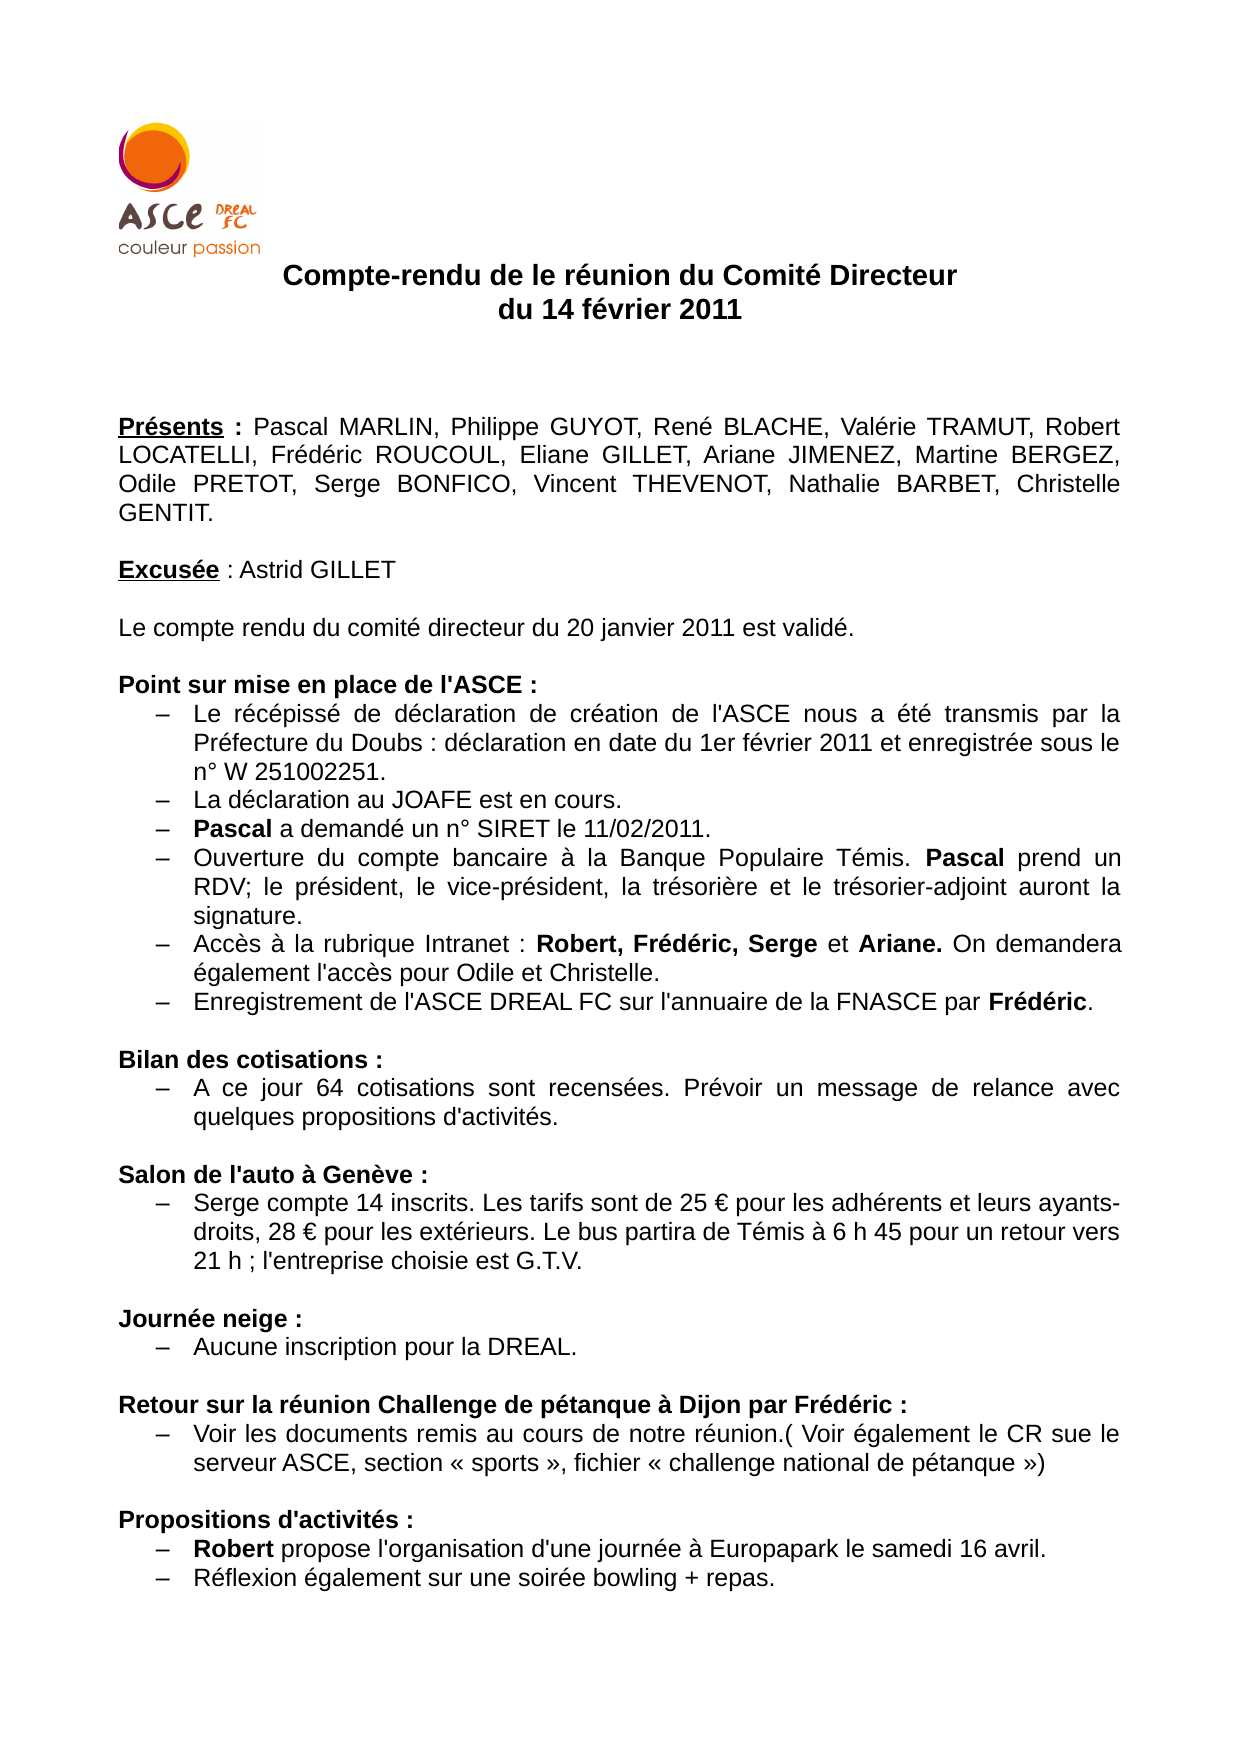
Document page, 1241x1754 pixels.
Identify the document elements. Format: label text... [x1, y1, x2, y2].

list Voir les documents remis au cours de notre réunion.( Voir également le CR sue le serveur ASCE, section « sports », fichier « challenge national de pétanque ») [156, 1419, 1122, 1476]
text Salon de l'auto à Genève : [118, 1160, 1122, 1188]
text Retour sur la réunion Challenge de pétanque à Dijon par Frédéric : [118, 1390, 1122, 1419]
list Enregistrement de l'ASCE DREAL FC sur l'annuaire de la FNASCE par Frédéric. [156, 987, 1122, 1016]
list A ce jour 64 cotisations sont recensées. Prévoir un message de relance avec quelques propositions d'activités. [156, 1073, 1122, 1131]
list Accès à la rubrique Intranet : Robert, Frédéric, Serge et Ariane. On demandera également l'accès pour Odile et Christelle. [156, 929, 1122, 987]
list Le récépissé de déclaration de création de l'ASCE nous a été transmis par la Préfecture du Doubs : déclaration en date du 1er février 2011 et enregistrée sous le n° W 251002251. [156, 699, 1122, 785]
list Serge compte 14 inscrits. Les tarifs sont de 25 € pour les adhérents et leurs ayants- droits, 28 € pour les extérieurs. Le bus partira de Témis à 6 h 45 pour un retour vers 21 h ; l'entreprise choisie est G.T.V. [156, 1188, 1122, 1275]
text Excusée : Astrid GILLET [118, 555, 1122, 584]
list Pascal a demandé un n° SIRET le 11/02/2011. [156, 814, 1122, 843]
list Robert propose l'organisation d'une journée à Europapark le samedi 16 avril. [156, 1534, 1122, 1563]
text Propositions d'activités : [118, 1505, 1122, 1534]
list Réflexion également sur une soirée bowling + repas. [156, 1563, 1122, 1591]
list Ouverture du compte bancaire à la Banque Populaire Témis. Pascal prend un RDV; le président, le vice-président, la trésorière et le trésorier-adjoint auront la signature. [156, 843, 1122, 929]
text Point sur mise en place de l'ASCE : [118, 670, 1122, 699]
text Compte-rendu de le réunion du Comité Directeur [118, 118, 1122, 292]
text du 14 février 2011 [118, 292, 1122, 325]
list Aucune inscription pour la DREAL. [156, 1332, 1122, 1361]
text Journée neige : [118, 1303, 1122, 1332]
list La déclaration au JOAFE est en cours. [156, 785, 1122, 814]
text Bilan des cotisations : [118, 1044, 1122, 1073]
picture [118, 121, 264, 259]
text Le compte rendu du comité directeur du 20 janvier 2011 est validé. [118, 613, 1122, 641]
text Présents : Pascal MARLIN, Philippe GUYOT, René BLACHE, Valérie TRAMUT, Robert LOCATELLI, Frédéric ROUCOUL, Eliane GILLET, Ariane JIMENEZ, Martine BERGEZ, Odile PRETOT, Serge BONFICO, Vincent THEVENOT, Nathalie BARBET, Christelle GENTIT. [118, 411, 1122, 526]
